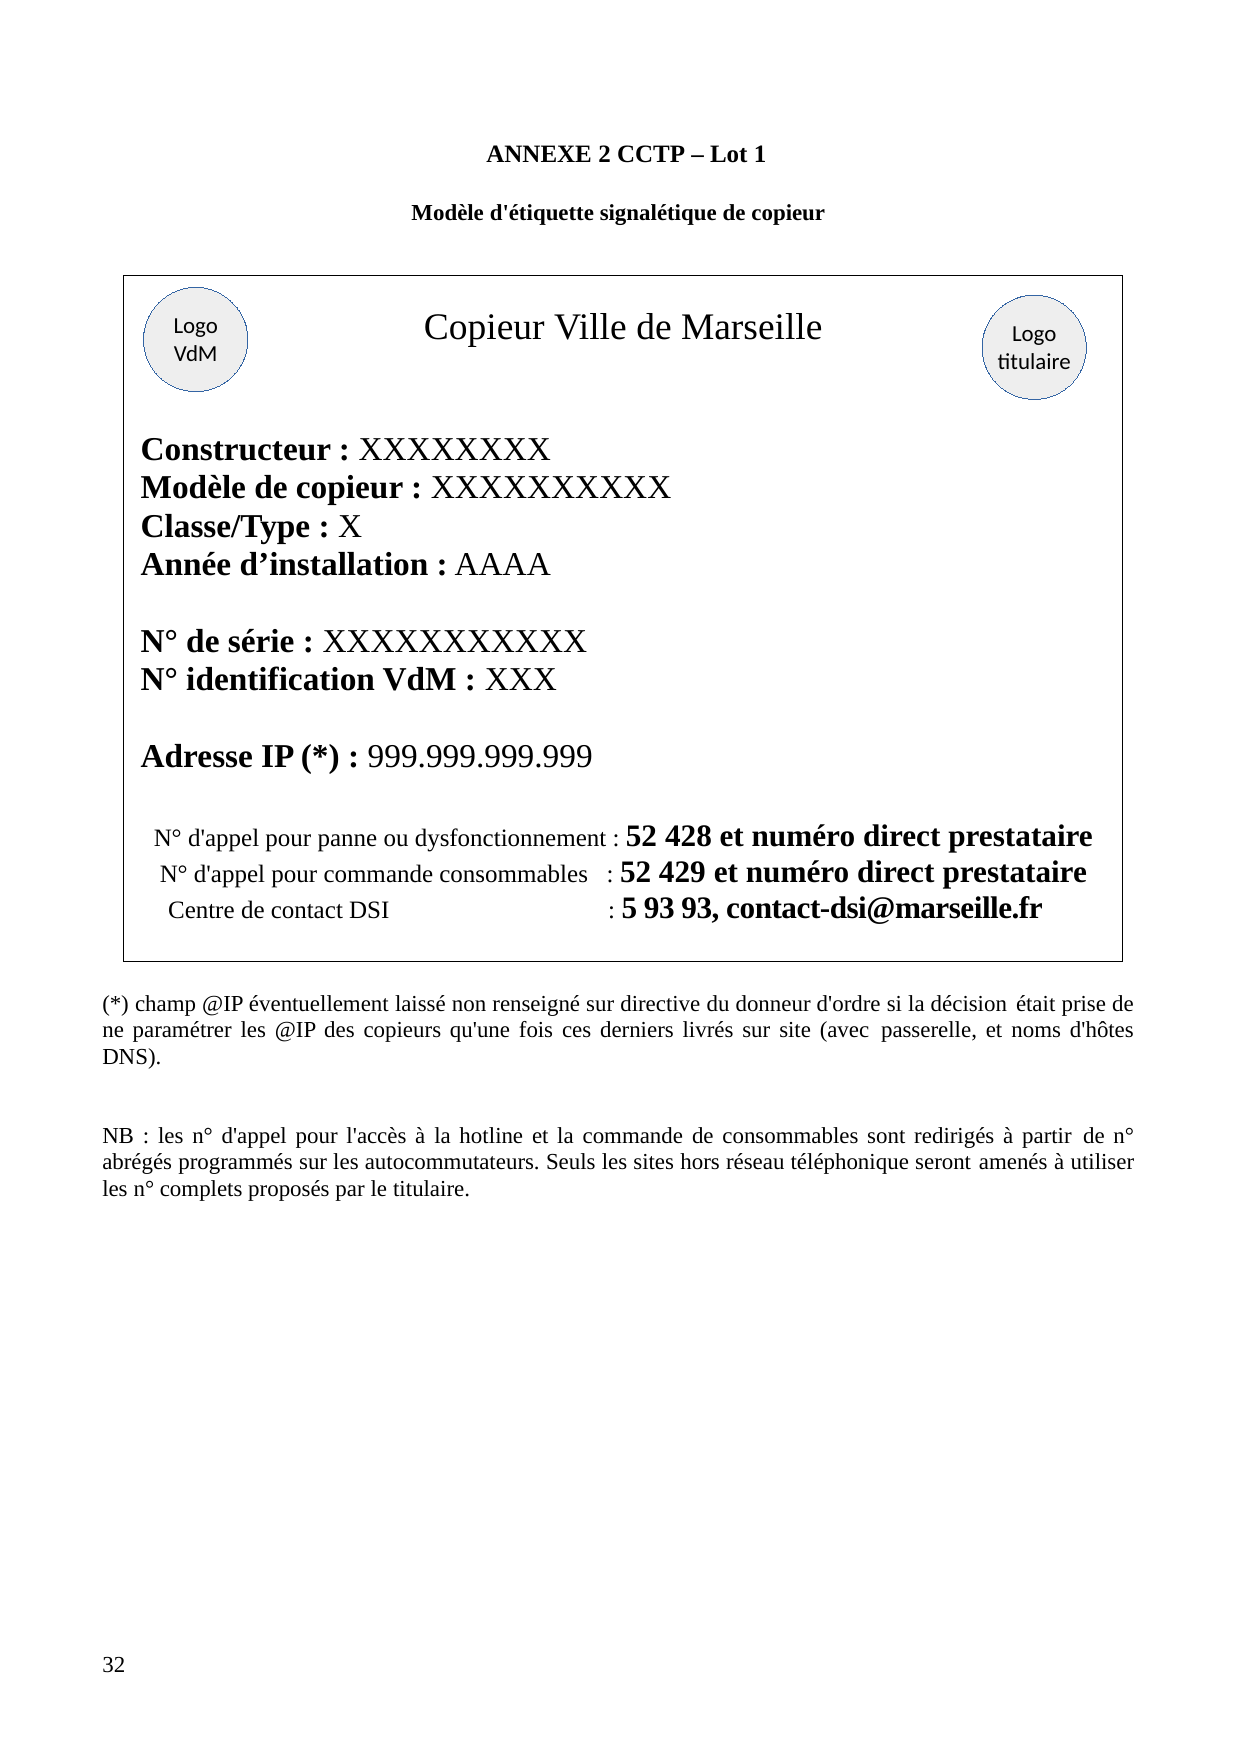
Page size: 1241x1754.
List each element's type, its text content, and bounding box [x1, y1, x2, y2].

text NB : les n° d'appel pour l'accès à la hotline et la commande de consommables sont redirigés à partir de n° abrégés programmés sur les autocommutateurs. Seuls les sites hors réseau téléphonique seront amenés à utiliser les n° complets proposés par le titulaire. [102, 1122, 1134, 1201]
text (*) champ @IP éventuellement laissé non renseigné sur directive du donneur d'ordre si la décision était prise de ne paramétrer les @IP des copieurs qu'une fois ces derniers livrés sur site (avec passerelle, et noms d'hôtes DNS). [102, 990, 1134, 1069]
subtitle ANNEXE 2 CCTP – Lot 1 [118, 139, 1134, 168]
text Modèle d'étiquette signalétique de copieur [102, 199, 1134, 226]
